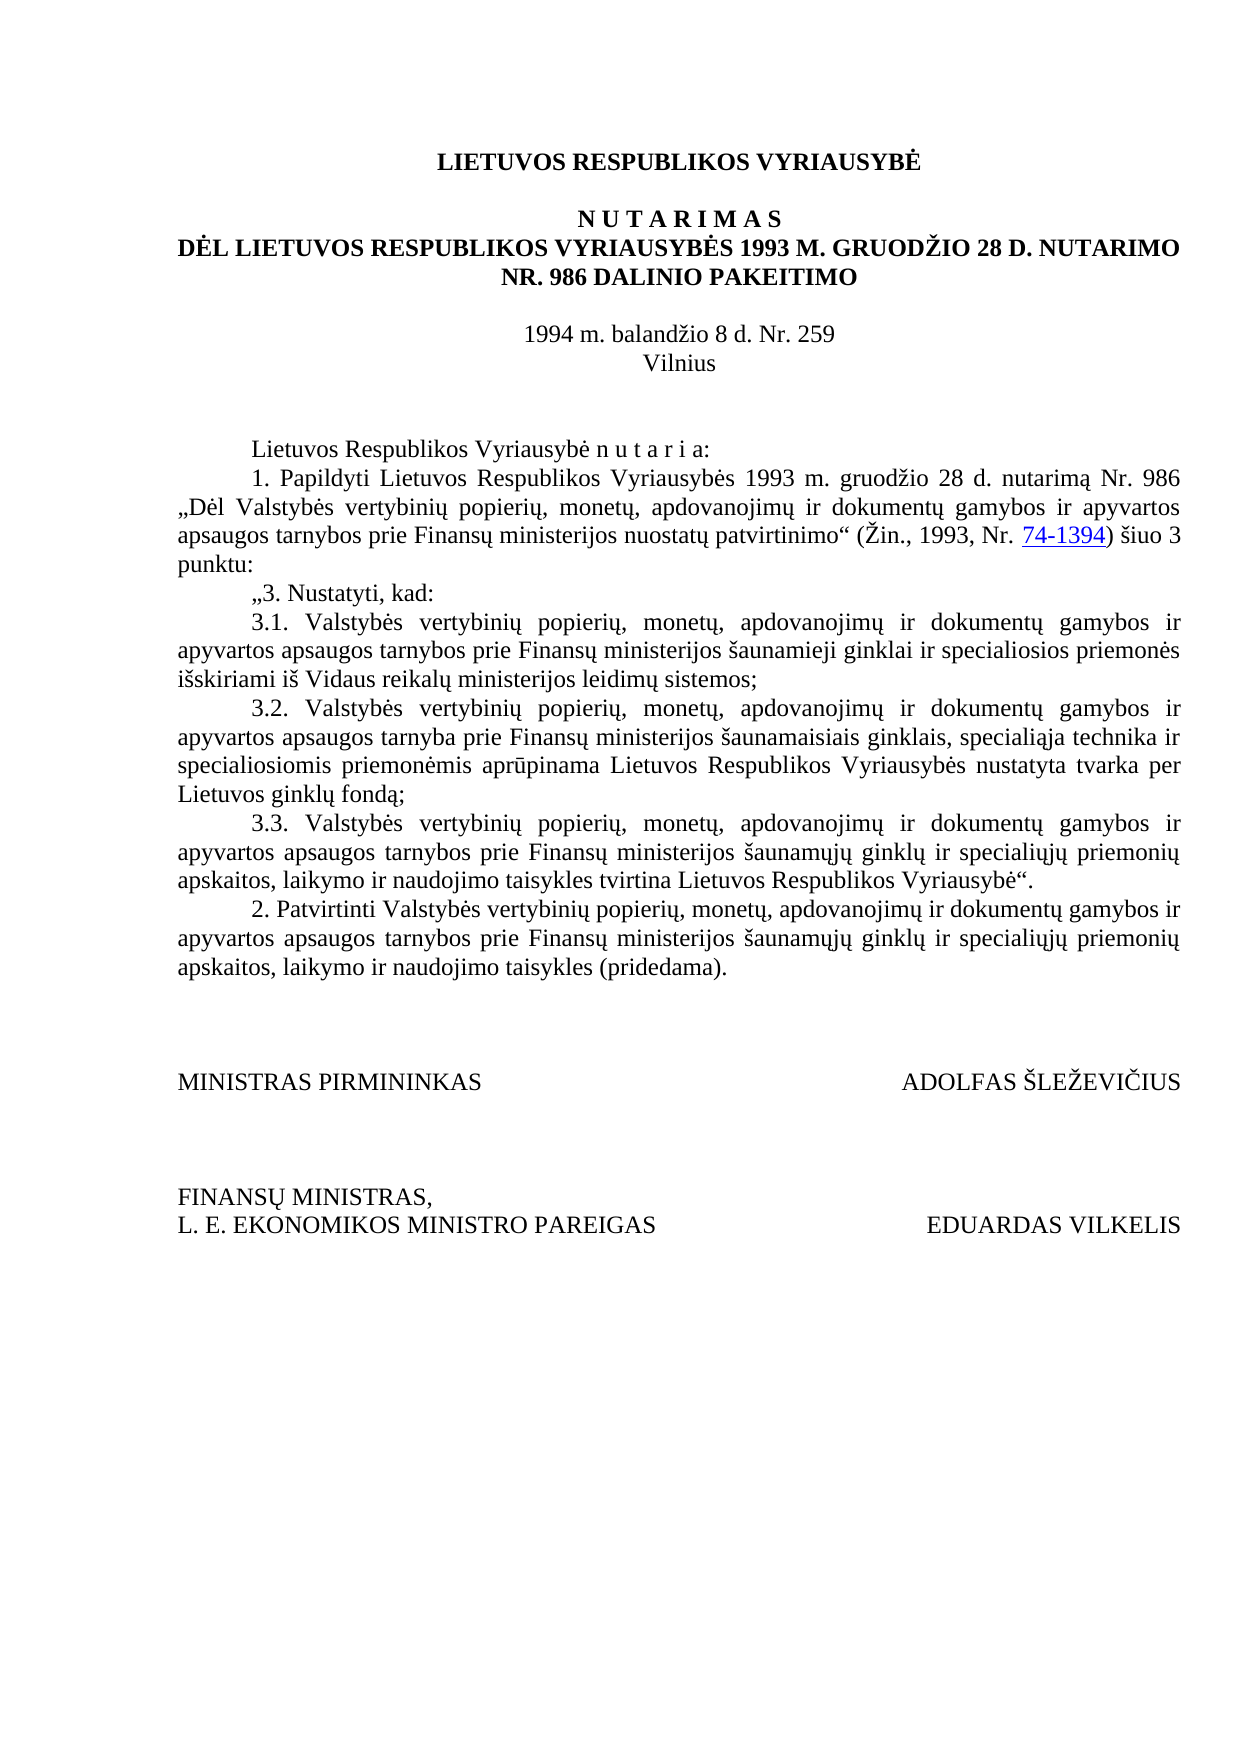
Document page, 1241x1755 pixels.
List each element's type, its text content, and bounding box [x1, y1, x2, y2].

text LIETUVOS RESPUBLIKOS VYRIAUSYBĖ [177, 147, 1181, 176]
text 2. Patvirtinti Valstybės vertybinių popierių, monetų, apdovanojimų ir dokumentų gamybos ir apyvartos apsaugos tarnybos prie Finansų ministerijos šaunamųjų ginklų ir specialiųjų priemonių apskaitos, laikymo ir naudojimo taisykles (pridedama). [177, 894, 1181, 981]
text L. E. EKONOMIKOS MINISTRO PAREIGAS EDUARDAS VILKELIS [177, 1211, 1181, 1239]
text MINISTRAS PIRMININKAS ADOLFAS ŠLEŽEVIČIUS [177, 1067, 1181, 1096]
text 3.2. Valstybės vertybinių popierių, monetų, apdovanojimų ir dokumentų gamybos ir apyvartos apsaugos tarnyba prie Finansų ministerijos šaunamaisiais ginklais, specialiąja technika ir specialiosiomis priemonėmis aprūpinama Lietuvos Respublikos Vyriausybės nustatyta tvarka per Lietuvos ginklų fondą; [177, 693, 1181, 808]
text „3. Nustatyti, kad: [177, 578, 1181, 607]
text N U T A R I M A S [177, 204, 1181, 233]
text Vilnius [177, 348, 1181, 377]
text 3.3. Valstybės vertybinių popierių, monetų, apdovanojimų ir dokumentų gamybos ir apyvartos apsaugos tarnybos prie Finansų ministerijos šaunamųjų ginklų ir specialiųjų priemonių apskaitos, laikymo ir naudojimo taisykles tvirtina Lietuvos Respublikos Vyriausybė“. [177, 808, 1181, 894]
text 1994 m. balandžio 8 d. Nr. 259 [177, 319, 1181, 348]
text 3.1. Valstybės vertybinių popierių, monetų, apdovanojimų ir dokumentų gamybos ir apyvartos apsaugos tarnybos prie Finansų ministerijos šaunamieji ginklai ir specialiosios priemonės išskiriami iš Vidaus reikalų ministerijos leidimų sistemos; [177, 607, 1181, 693]
text 1. Papildyti Lietuvos Respublikos Vyriausybės 1993 m. gruodžio 28 d. nutarimą Nr. 986 „Dėl Valstybės vertybinių popierių, monetų, apdovanojimų ir dokumentų gamybos ir apyvartos apsaugos tarnybos prie Finansų ministerijos nuostatų patvirtinimo“ (Žin., 1993, Nr. 74-1394) šiuo 3 punktu: [177, 463, 1181, 578]
text DĖL LIETUVOS RESPUBLIKOS VYRIAUSYBĖS 1993 M. GRUODŽIO 28 D. NUTARIMO NR. 986 DALINIO PAKEITIMO [177, 233, 1181, 291]
text Lietuvos Respublikos Vyriausybė nutaria: [177, 434, 1181, 463]
text FINANSŲ MINISTRAS, [177, 1182, 1181, 1211]
